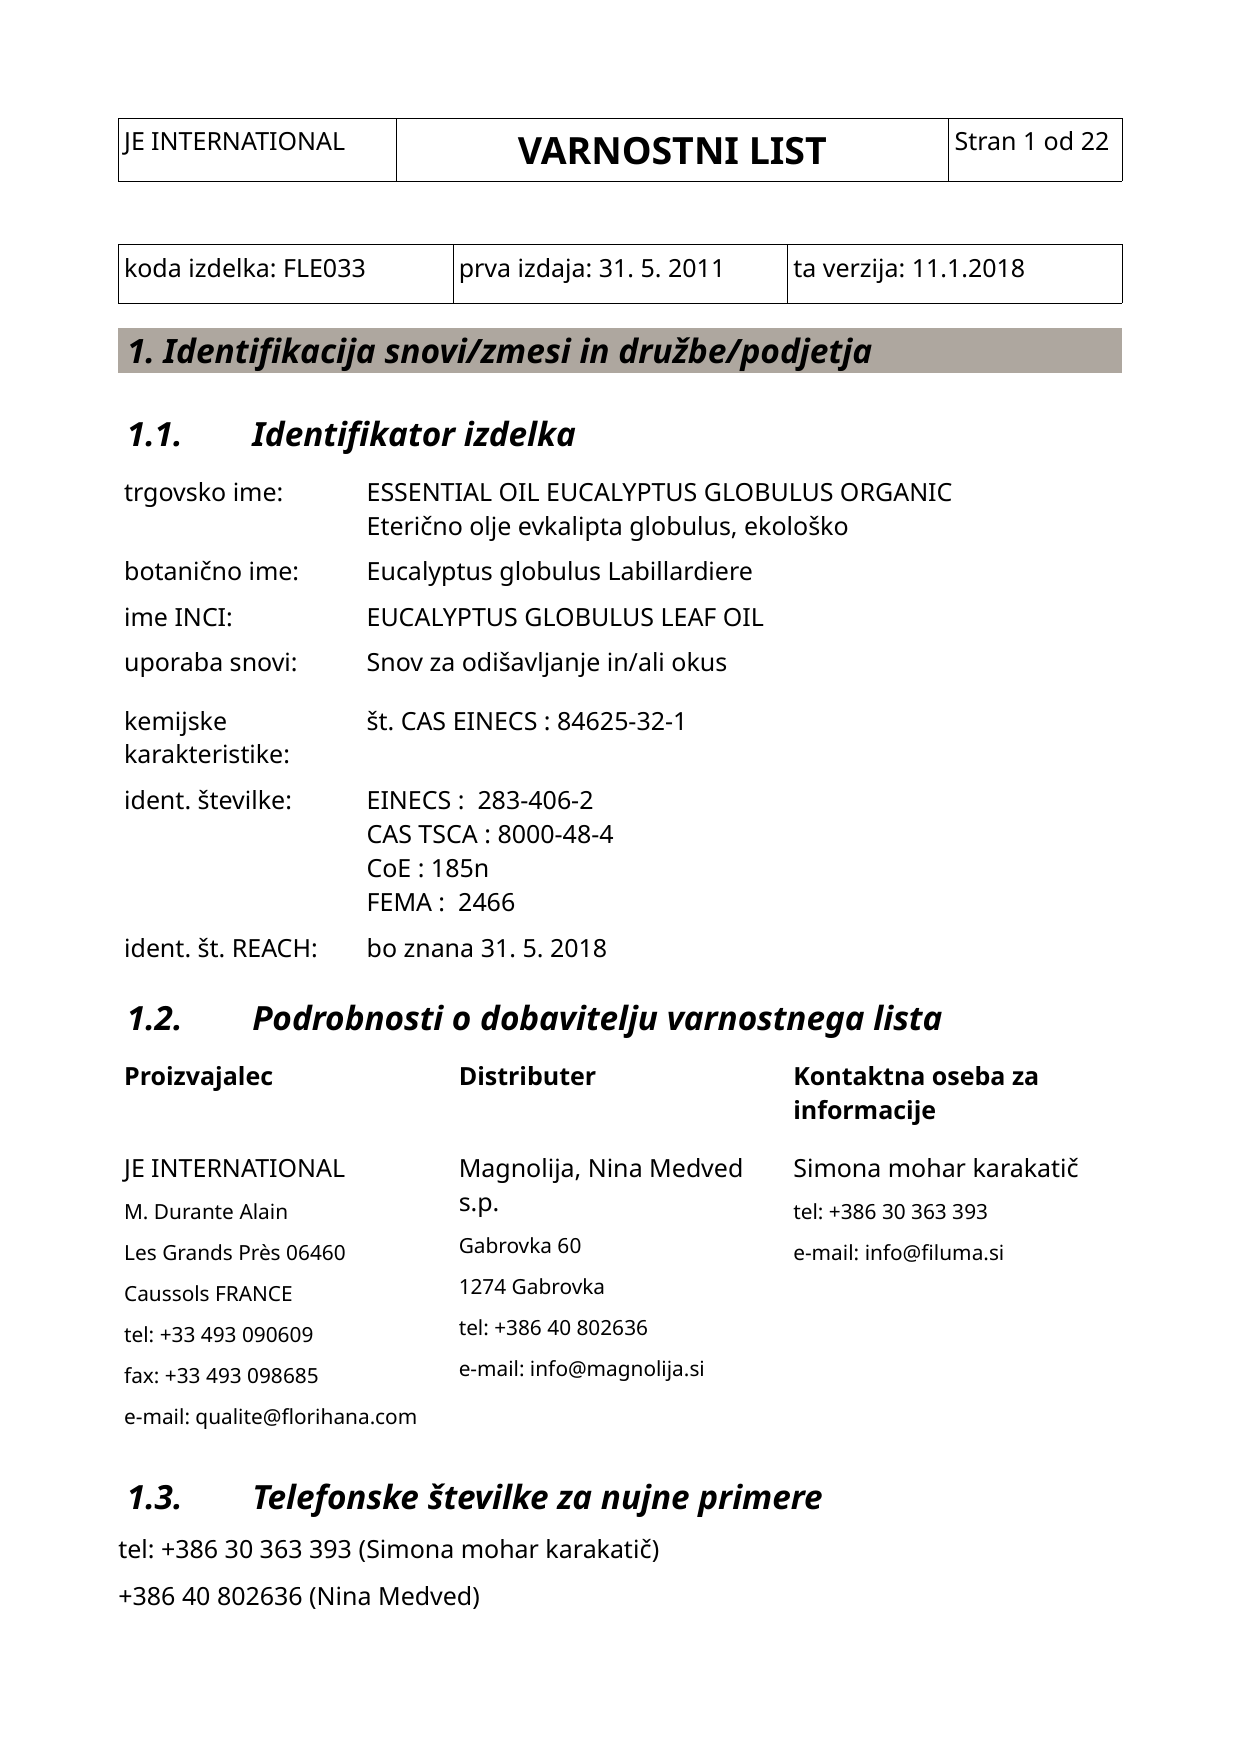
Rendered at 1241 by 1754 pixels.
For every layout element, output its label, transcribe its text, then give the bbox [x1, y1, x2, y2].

table_cell Snov za odišavljanje in/ali okus [361, 639, 1122, 697]
table_cell Magnolija, Nina Medved s.p. Gabrovka 60 1274 Gabrovka tel: +386 40 802636 e-mail: info@magnolija.si [453, 1145, 787, 1449]
text tel: +386 30 363 393 (Simona mohar karakatič) [118, 1532, 1122, 1566]
table_header koda izdelka: FLE033 [119, 245, 453, 302]
table_cell ime INCI: [118, 594, 361, 639]
table_cell Eucalyptus globulus Labillardiere [361, 548, 1122, 594]
table_header Proizvajalec [118, 1053, 453, 1145]
table_cell št. CAS EINECS : 84625-32-1 [361, 698, 1122, 777]
table_cell JE INTERNATIONAL M. Durante Alain Les Grands Près 06460 Caussols FRANCE tel: +33 493 090609 fax: +33 493 098685 e-mail: qualite@florihana.com [118, 1145, 453, 1449]
table_header Distributer [453, 1053, 787, 1145]
table_header prva izdaja: 31. 5. 2011 [454, 245, 787, 302]
table_header ta verzija: 11.1.2018 [788, 245, 1122, 302]
table_header ESSENTIAL OIL EUCALYPTUS GLOBULUS ORGANIC Eterično olje evkalipta globulus, ekološko [361, 469, 1122, 548]
table_cell EINECS : 283-406-2 CAS TSCA : 8000-48-4 CoE : 185n FEMA : 2466 [361, 777, 1122, 925]
table_cell ident. številke: [118, 777, 361, 925]
table_header Kontaktna oseba za informacije [788, 1053, 1122, 1145]
subtitle Identifikacija snovi/zmesi in družbe/podjetja [118, 328, 1122, 373]
text +386 40 802636 (Nina Medved) [118, 1578, 1122, 1612]
table_cell ident. št. REACH: [118, 925, 361, 970]
table_cell uporaba snovi: [118, 639, 361, 697]
table_cell EUCALYPTUS GLOBULUS LEAF OIL [361, 594, 1122, 639]
subtitle Podrobnosti o dobavitelju varnostnega lista [118, 995, 1122, 1041]
table_cell bo znana 31. 5. 2018 [361, 925, 1122, 970]
table_cell Simona mohar karakatič tel: +386 30 363 393 e-mail: info@filuma.si [788, 1145, 1122, 1449]
subtitle Telefonske številke za nujne primere [118, 1474, 1122, 1519]
subtitle Identifikator izdelka [118, 411, 1122, 456]
table_header trgovsko ime: [118, 469, 361, 548]
table_cell kemijske karakteristike: [118, 698, 361, 777]
table_cell botanično ime: [118, 548, 361, 594]
